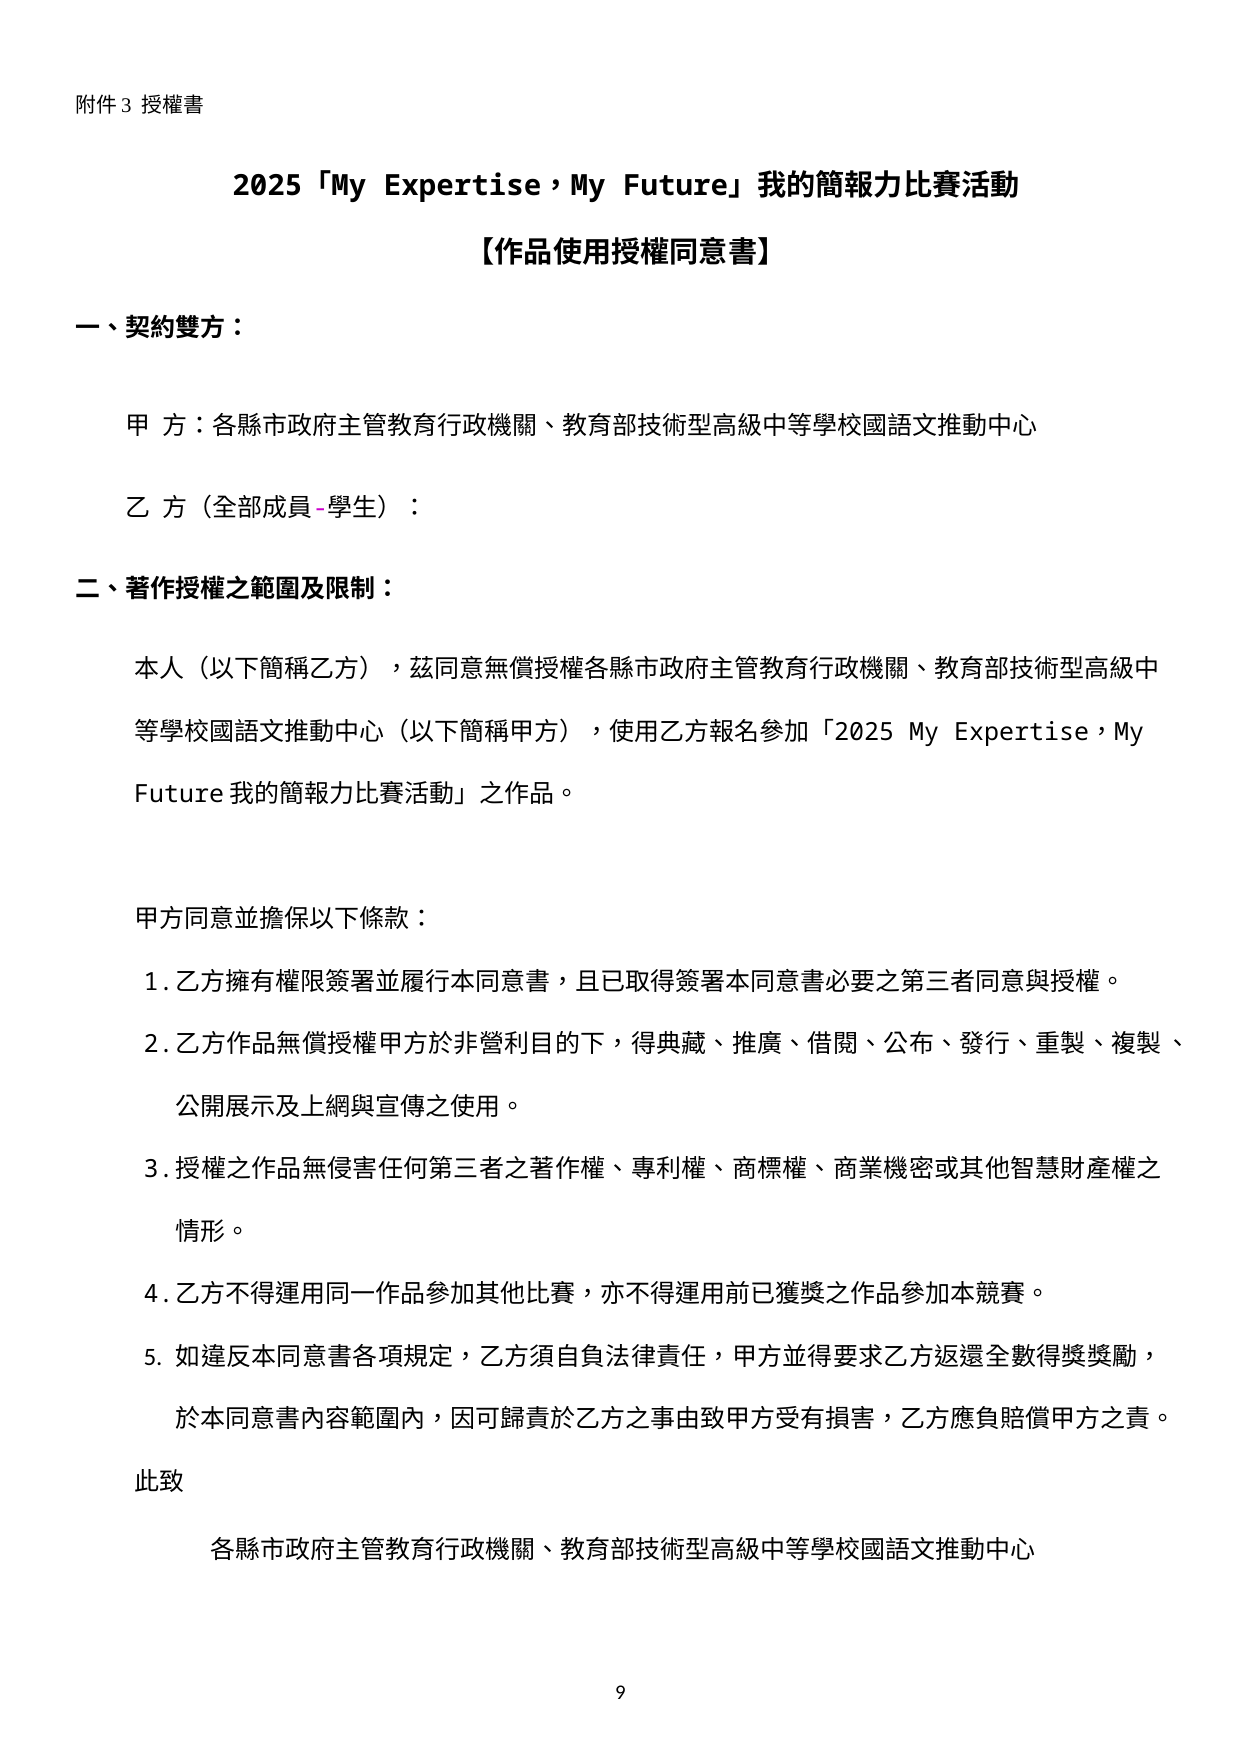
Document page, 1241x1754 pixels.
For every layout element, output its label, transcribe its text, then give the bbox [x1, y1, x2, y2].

text 甲 方：各縣市政府主管教育行政機關、教育部技術型高級中等學校國語文推動中心 [125, 382, 1165, 445]
text 本人（以下簡稱乙方），茲同意無償授權各縣市政府主管教育行政機關、教育部技術型高級中等學校國語文推動中心（以下簡稱甲方），使用乙方報名參加「2025 My Expertise，My Future我的簡報力比賽活動」之作品。 [134, 625, 1165, 813]
list 如違反本同意書各項規定，乙方須自負法律責任，甲方並得要求乙方返還全數得獎獎勵，於本同意書內容範圍內，因可歸責於乙方之事由致甲方受有損害，乙方應負賠償甲方之責。 [143, 1313, 1165, 1438]
text 二、著作授權之範圍及限制： [74, 545, 1165, 607]
list 乙方不得運用同一作品參加其他比賽，亦不得運用前已獲獎之作品參加本競賽。 [143, 1250, 1165, 1313]
text 【作品使用授權同意書】 [75, 229, 1176, 271]
list 乙方擁有權限簽署並履行本同意書，且已取得簽署本同意書必要之第三者同意與授權。 [143, 938, 1165, 1000]
text 此致 [75, 1438, 1165, 1500]
list 乙方作品無償授權甲方於非營利目的下，得典藏、推廣、借閱、公布、發行、重製、複製、公開展示及上網與宣傳之使用。 [143, 1000, 1165, 1125]
list 授權之作品無侵害任何第三者之著作權、專利權、商標權、商業機密或其他智慧財產權之情形。 [143, 1125, 1165, 1250]
text 一、契約雙方： [75, 283, 1165, 346]
text 乙 方（全部成員-學生）： [125, 463, 1165, 526]
text 2025「My Expertise，My Future」我的簡報力比賽活動 [75, 161, 1176, 204]
text 甲方同意並擔保以下條款： [134, 875, 1165, 938]
text 各縣市政府主管教育行政機關、教育部技術型高級中等學校國語文推動中心 [75, 1506, 1165, 1640]
